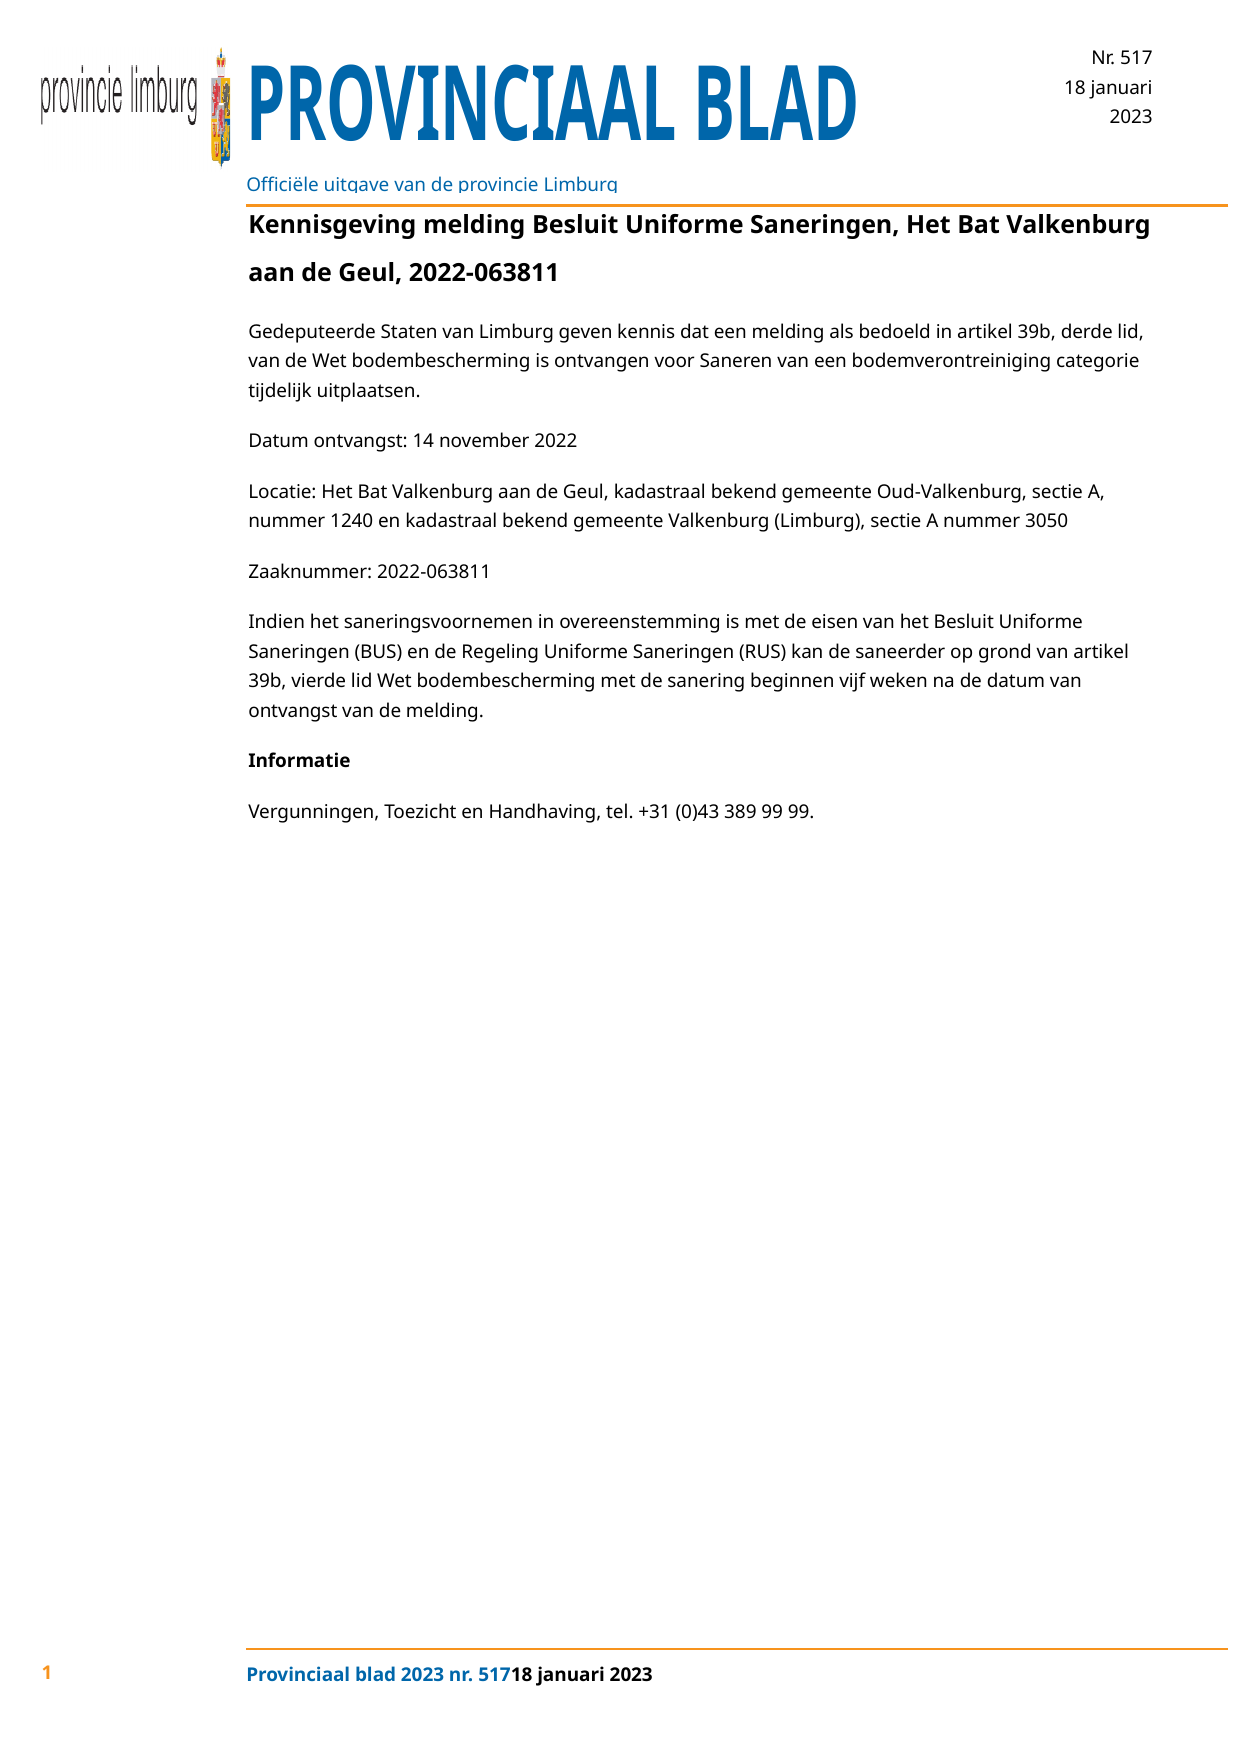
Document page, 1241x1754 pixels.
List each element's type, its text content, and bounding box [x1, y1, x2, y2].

text Vergunningen, Toezicht en Handhaving, tel. +31 (0)43 389 99 99. [248, 798, 1152, 824]
picture [41, 47, 231, 172]
text Datum ontvangst: 14 november 2022 [248, 427, 1152, 453]
text Locatie: Het Bat Valkenburg aan de Geul, kadastraal bekend gemeente Oud-Valkenburg, sectie A, nummer 1240 en kadastraal bekend gemeente Valkenburg (Limburg), sectie A nummer 3050 [248, 478, 1152, 533]
text Indien het saneringsvoornemen in overeenstemming is met de eisen van het Besluit Uniforme Saneringen (BUS) en de Regeling Uniforme Saneringen (RUS) kan de saneerder op grond van artikel 39b, vierde lid Wet bodembescherming met de sanering beginnen vijf weken na de datum van ontvangst van de melding. [248, 608, 1152, 723]
text Kennisgeving melding Besluit Uniforme Saneringen, Het Bat Valkenburg aan de Geul, 2022-063811 [248, 207, 1152, 288]
text Gedeputeerde Staten van Limburg geven kennis dat een melding als bedoeld in artikel 39b, derde lid, van de Wet bodembescherming is ontvangen voor Saneren van een bodemverontreiniging categorie tijdelijk uitplaatsen. [248, 318, 1152, 403]
text Zaaknummer: 2022-063811 [248, 558, 1152, 584]
text Informatie [248, 747, 1152, 773]
